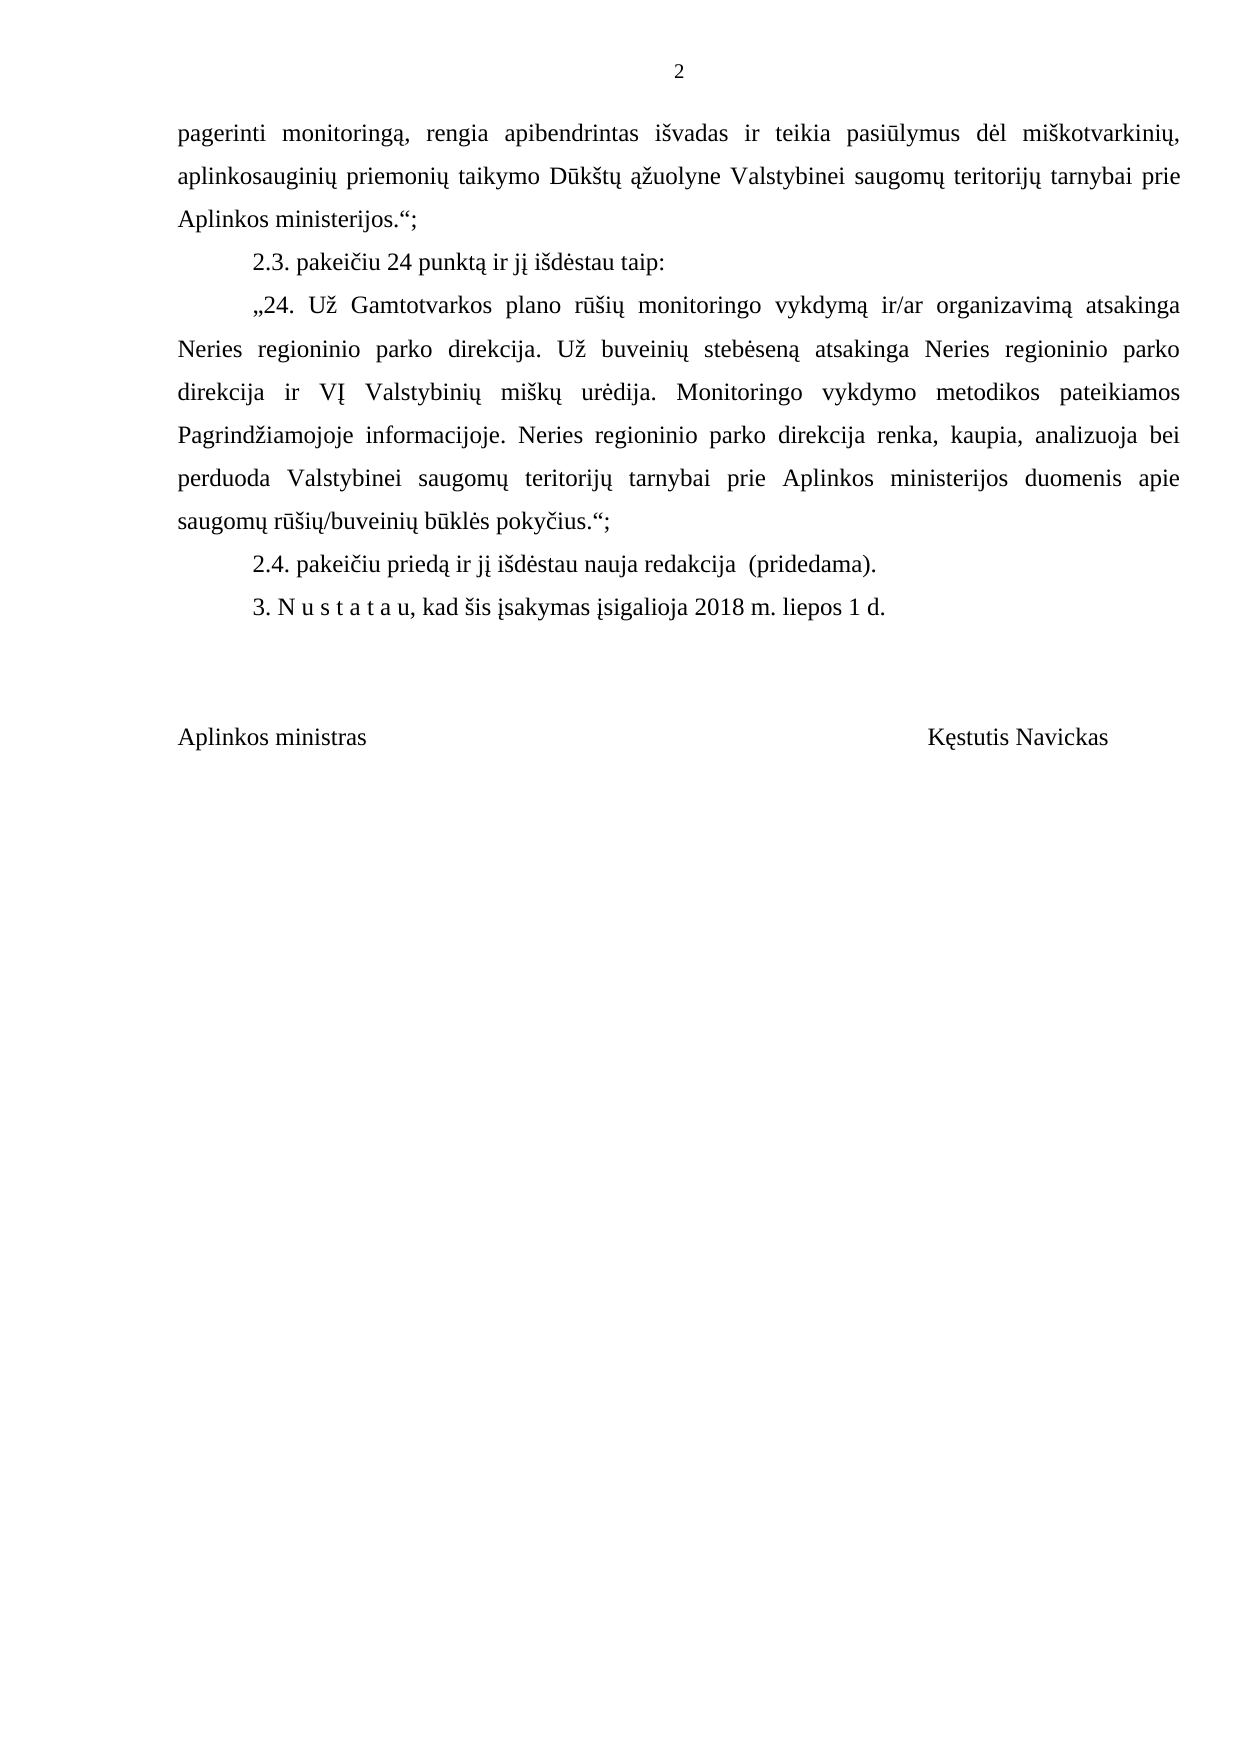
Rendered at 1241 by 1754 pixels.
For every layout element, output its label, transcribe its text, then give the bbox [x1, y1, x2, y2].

text 2.4. pakeičiu priedą ir jį išdėstau nauja redakcija (pridedama). [177, 549, 1181, 578]
text pagerinti monitoringą, rengia apibendrintas išvadas ir teikia pasiūlymus dėl miškotvarkinių, aplinkosauginių priemonių taikymo Dūkštų ąžuolyne Valstybinei saugomų teritorijų tarnybai prie Aplinkos ministerijos.“; [177, 118, 1181, 233]
text „24. Už Gamtotvarkos plano rūšių monitoringo vykdymą ir/ar organizavimą atsakinga Neries regioninio parko direkcija. Už buveinių stebėseną atsakinga Neries regioninio parko direkcija ir VĮ Valstybinių miškų urėdija. Monitoringo vykdymo metodikos pateikiamos Pagrindžiamojoje informacijoje. Neries regioninio parko direkcija renka, kaupia, analizuoja bei perduoda Valstybinei saugomų teritorijų tarnybai prie Aplinkos ministerijos duomenis apie saugomų rūšių/buveinių būklės pokyčius.“; [177, 291, 1181, 535]
text 2.3. pakeičiu 24 punktą ir jį išdėstau taip: [177, 247, 1181, 276]
text Aplinkos ministras Kęstutis Navickas [177, 722, 1181, 751]
text 3. N u s t a t a u, kad šis įsakymas įsigalioja 2018 m. liepos 1 d. [177, 592, 1181, 621]
